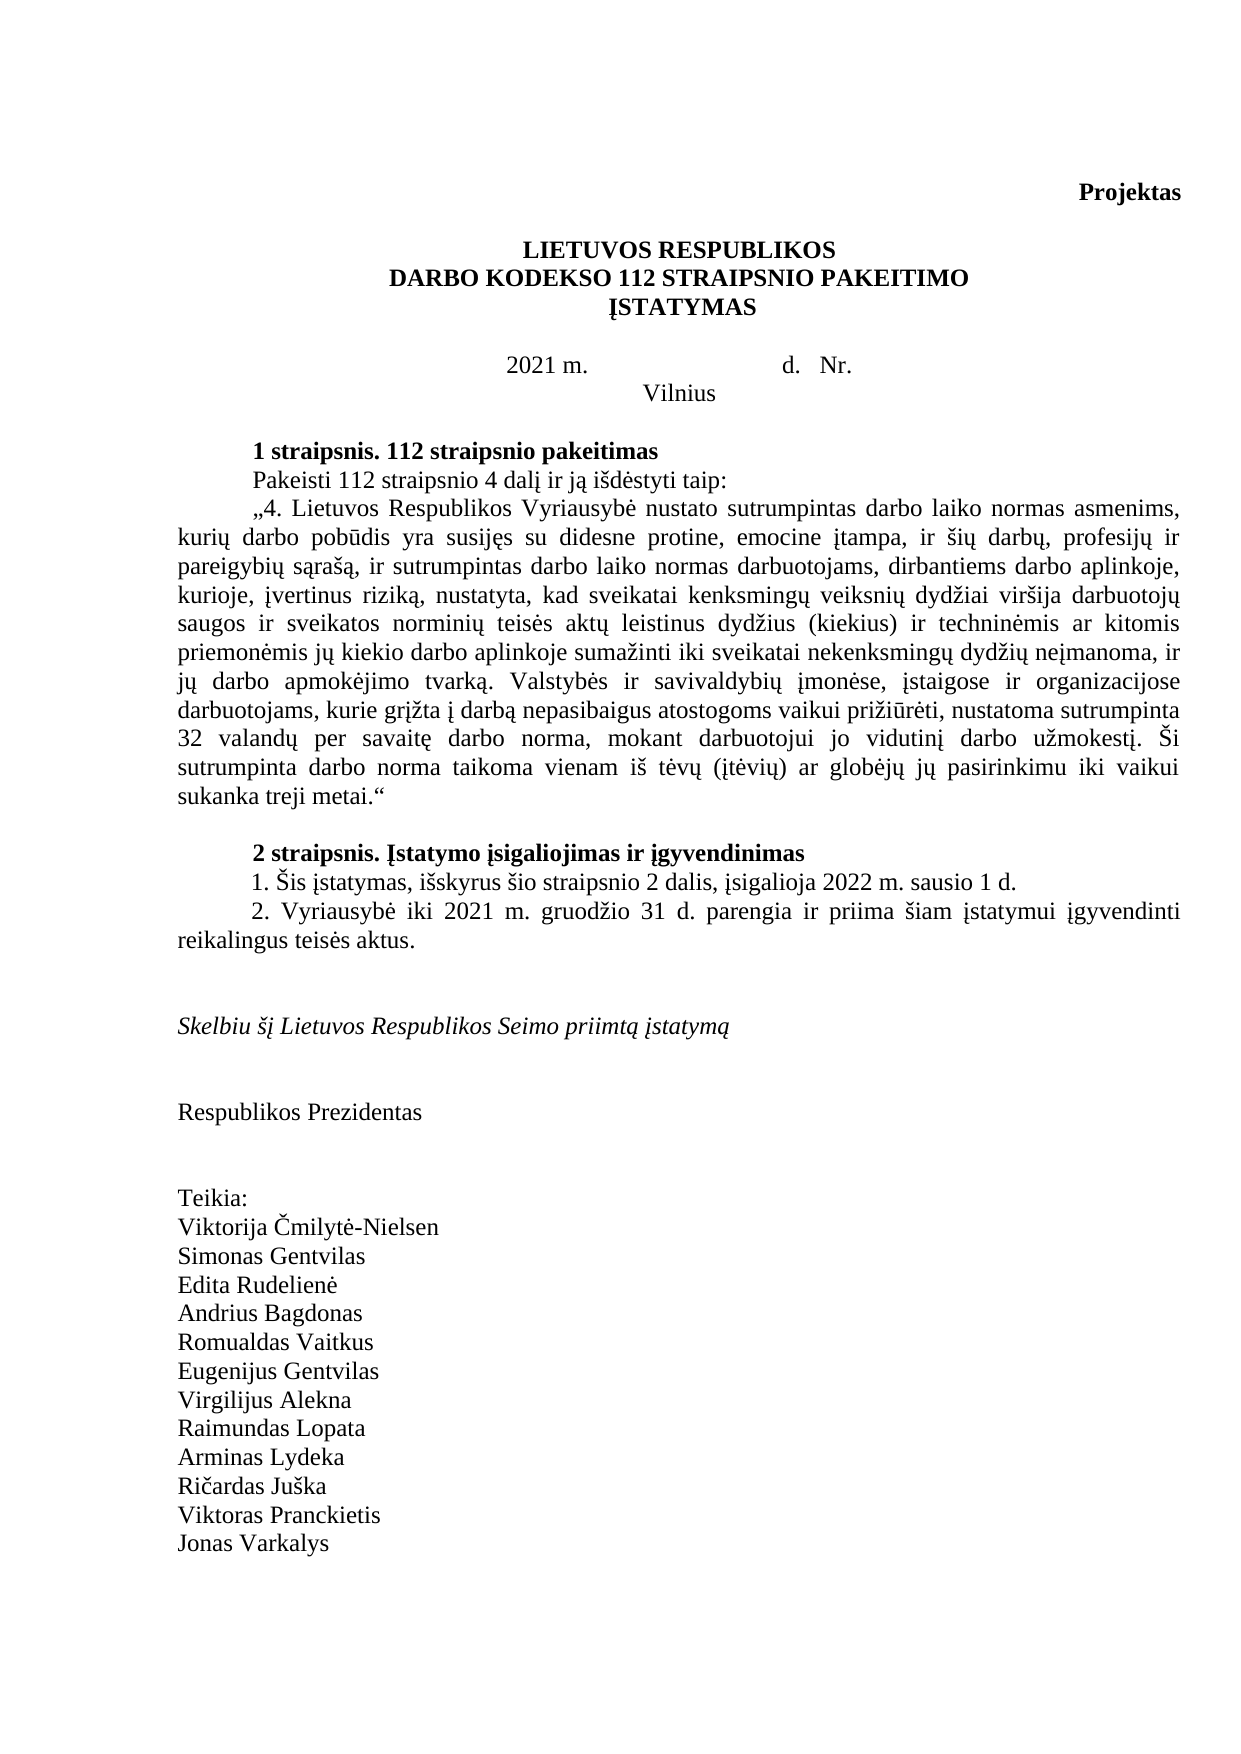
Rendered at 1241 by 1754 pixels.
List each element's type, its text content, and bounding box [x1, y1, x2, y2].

text Virgilijus Alekna [177, 1385, 1181, 1413]
text Arminas Lydeka [177, 1442, 1181, 1471]
text Viktoras Pranckietis [177, 1500, 1181, 1528]
text 2. Vyriausybė iki 2021 m. gruodžio 31 d. parengia ir priima šiam įstatymui įgyvendinti reikalingus teisės aktus. [177, 896, 1181, 953]
text 1. Šis įstatymas, išskyrus šio straipsnio 2 dalis, įsigalioja 2022 m. sausio 1 d. [251, 867, 1181, 896]
table_cell [177, 1586, 270, 1615]
text 2 straipsnis. Įstatymo įsigaliojimas ir įgyvendinimas [177, 838, 1181, 867]
text LIETUVOS RESPUBLIKOS [177, 235, 1181, 263]
text Andrius Bagdonas [177, 1298, 1181, 1327]
text Teikia: [177, 1183, 1181, 1212]
table_header [574, 1557, 877, 1586]
text Skelbiu šį Lietuvos Respublikos Seimo priimtą įstatymą [177, 1011, 1181, 1040]
text ĮSTATYMAS [177, 292, 1181, 321]
text Jonas Varkalys [177, 1528, 1181, 1557]
text Pakeisti 112 straipsnio 4 dalį ir ją išdėstyti taip: [177, 465, 1181, 493]
text Respublikos Prezidentas [177, 1097, 1181, 1126]
text DARBO KODEKSO 112 STRAIPSNIO PAKEITIMO [177, 263, 1181, 292]
text Viktorija Čmilytė-Nielsen [177, 1212, 1181, 1241]
text 1 straipsnis. 112 straipsnio pakeitimas [177, 436, 1181, 465]
text Vilnius [177, 378, 1181, 407]
table_cell [574, 1586, 877, 1615]
text 2021 m. d. Nr. [177, 350, 1181, 378]
text Ričardas Juška [177, 1471, 1181, 1500]
table_header [177, 1557, 270, 1586]
table_header [270, 1557, 574, 1586]
text Simonas Gentvilas [177, 1241, 1181, 1270]
text Edita Rudelienė [177, 1270, 1181, 1298]
text „4. Lietuvos Respublikos Vyriausybė nustato sutrumpintas darbo laiko normas asmenims, kurių darbo pobūdis yra susijęs su didesne protine, emocine įtampa, ir šių darbų, profesijų ir pareigybių sąrašą, ir sutrumpintas darbo laiko normas darbuotojams, dirbantiems darbo aplinkoje, kurioje, įvertinus riziką, nustatyta, kad sveikatai kenksmingų veiksnių dydžiai viršija darbuotojų saugos ir sveikatos norminių teisės aktų leistinus dydžius (kiekius) ir techninėmis ar kitomis priemonėmis jų kiekio darbo aplinkoje sumažinti iki sveikatai nekenksmingų dydžių neįmanoma, ir jų darbo apmokėjimo tvarką. Valstybės ir savivaldybių įmonėse, įstaigose ir organizacijose darbuotojams, kurie grįžta į darbą nepasibaigus atostogoms vaikui prižiūrėti, nustatoma sutrumpinta 32 valandų per savaitę darbo norma, mokant darbuotojui jo vidutinį darbo užmokestį. Ši sutrumpinta darbo norma taikoma vienam iš tėvų (įtėvių) ar globėjų jų pasirinkimu iki vaikui sukanka treji metai.“ [177, 493, 1181, 810]
text Raimundas Lopata [177, 1413, 1181, 1442]
table_cell [270, 1586, 574, 1615]
table_cell [878, 1586, 1181, 1615]
text Projektas [177, 177, 1181, 206]
text Eugenijus Gentvilas [177, 1356, 1181, 1385]
table_header [878, 1557, 1181, 1586]
text Romualdas Vaitkus [177, 1327, 1181, 1356]
